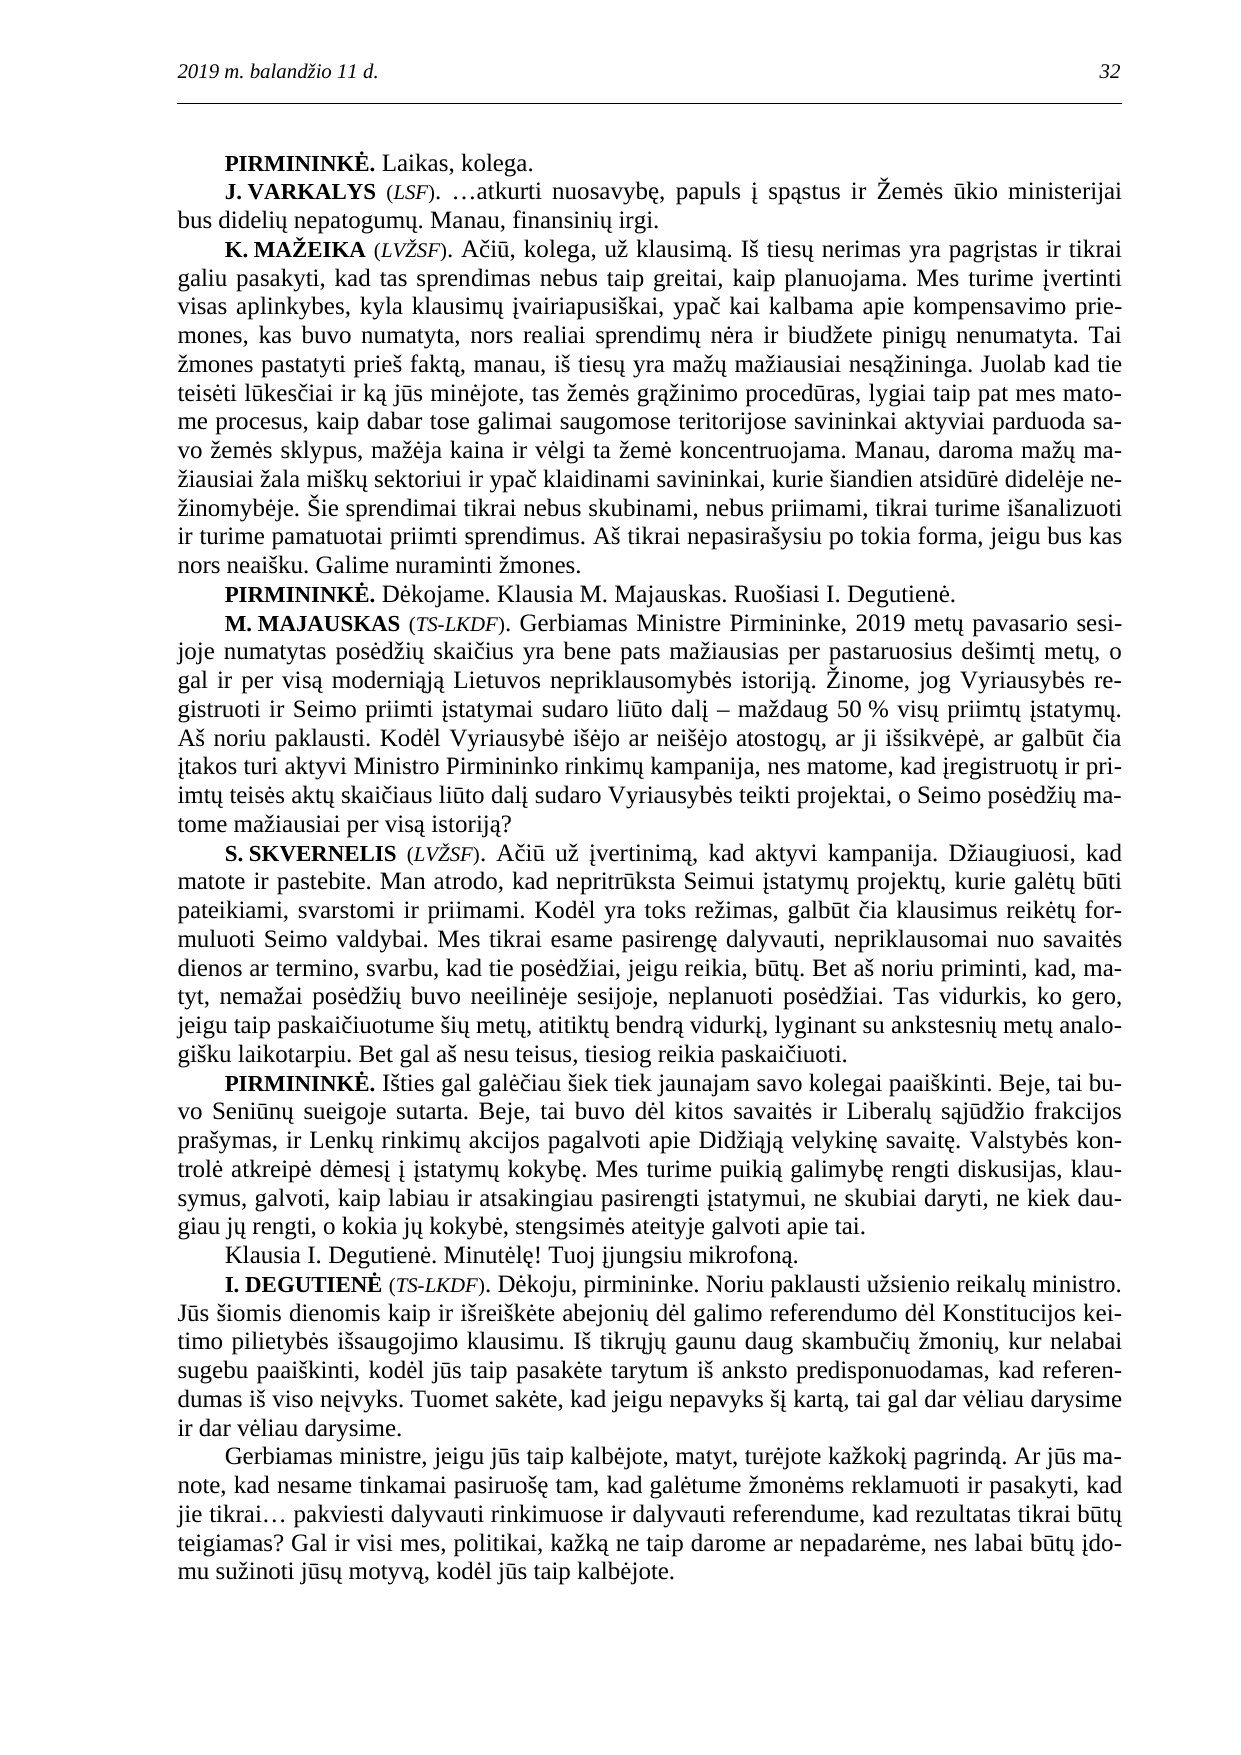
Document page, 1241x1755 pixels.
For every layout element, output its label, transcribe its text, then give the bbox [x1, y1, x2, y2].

text Ger­bia­mas mi­nist­re, jei­gu jūs taip kal­bė­jo­te, ma­tyt, tu­rė­jo­te kaž­ko­kį pa­grin­dą. Ar jūs ma­no­te, kad ne­sa­me tin­ka­mai pa­si­ruo­šę tam, kad ga­lė­tu­me žmo­nėms re­kla­muo­ti ir pa­sa­ky­ti, kad jie tik­rai… pa­kvies­ti da­ly­vau­ti rin­ki­muo­se ir da­ly­vau­ti re­fe­ren­du­me, kad re­zul­ta­tas tik­rai bū­tų tei­gia­mas? Gal ir vi­si mes, po­li­ti­kai, kaž­ką ne taip da­ro­me ar ne­pa­da­rė­me, nes la­bai bū­tų įdo­mu su­ži­no­ti jū­sų mo­ty­vą, ko­dėl jūs taip kal­bė­jo­te. [177, 1441, 1122, 1585]
text I. DEGUTIENĖ (TS-LKDF). Dė­ko­ju, pir­mi­nin­ke. No­riu pa­klaus­ti už­sie­nio rei­ka­lų mi­nist­ro. Jūs šio­mis die­no­mis kaip ir iš­reiš­kė­te abe­jo­nių dėl ga­li­mo re­fe­ren­du­mo dėl Kon­sti­tu­ci­jos kei­ti­mo pi­lie­ty­bės iš­sau­go­ji­mo klau­si­mu. Iš tik­rų­jų gau­nu daug skam­bu­čių žmo­nių, kur ne­la­bai su­ge­bu pa­aiš­kin­ti, ko­dėl jūs taip pa­sa­kė­te ta­ry­tum iš anks­to pre­dis­po­nuo­da­mas, kad re­fe­ren­du­mas iš vi­so ne­įvyks. Tuo­met sa­kė­te, kad jei­gu ne­pa­vyks šį kar­tą, tai gal dar vė­liau da­ry­si­me ir dar vė­liau da­ry­si­me. [177, 1269, 1122, 1441]
text M. MAJAUSKAS (TS-LKDF). Ger­bia­mas Mi­nist­re Pir­mi­nin­ke, 2019 me­tų pa­va­sa­rio se­si­jo­je nu­ma­ty­tas po­sė­džių skai­čius yra be­ne pats ma­žiau­sias per pas­ta­ruo­sius de­šim­tį me­tų, o gal ir per vi­są mo­der­ni­ą­ją Lie­tu­vos ne­pri­klau­so­my­bės is­to­ri­ją. Ži­no­me, jog Vy­riau­sy­bės re­gist­ruo­ti ir Sei­mo pri­im­ti įsta­ty­mai su­da­ro liū­to da­lį – maž­daug 50 % vi­sų pri­im­tų įsta­ty­mų. Aš no­riu pa­klaus­ti. Ko­dėl Vy­riau­sy­bė iš­ėjo ar ne­iš­ėjo atos­to­gų, ar ji iš­si­kvė­pė, ar gal­būt čia įta­kos tu­ri ak­ty­vi Mi­nist­ro Pir­mi­nin­ko rin­ki­mų kam­pa­ni­ja, nes ma­to­me, kad įre­gist­ruo­tų ir pri­im­tų tei­sės ak­tų skai­čiaus liū­to da­lį su­da­ro Vy­riau­sy­bės teik­ti pro­jek­tai, o Sei­mo po­sė­džių ma­to­me ma­žiau­siai per vi­są is­to­ri­ją? [177, 608, 1122, 838]
text PIRMININKĖ. Iš­ties gal ga­lė­čiau šiek tiek jau­na­jam sa­vo ko­le­gai pa­aiš­kin­ti. Be­je, tai bu­vo Se­niū­nų su­ei­go­je su­tar­ta. Be­je, tai bu­vo dėl ki­tos sa­vai­tės ir Li­be­ra­lų są­jū­džio frak­ci­jos pra­šy­mas, ir Len­kų rin­ki­mų ak­ci­jos pa­gal­vo­ti apie Di­dži­ą­ją ve­ly­ki­nę sa­vai­tę. Vals­ty­bės kon­tro­lė at­krei­pė dė­me­sį į įsta­ty­mų ko­ky­bę. Mes tu­ri­me pui­kią ga­li­my­bę reng­ti dis­ku­si­jas, klau­sy­mus, gal­vo­ti, kaip la­biau ir at­sa­kin­giau pa­si­reng­ti įsta­ty­mui, ne sku­biai da­ry­ti, ne kiek dau­giau jų reng­ti, o ko­kia jų ko­ky­bė, steng­si­mės at­ei­ty­je gal­vo­ti apie tai. [177, 1068, 1122, 1240]
text J. VARKALYS (LSF). …at­kur­ti nuo­sa­vy­bę, pa­puls į spąs­tus ir Že­mės ūkio mi­nis­te­ri­jai bus di­de­lių ne­pa­to­gu­mų. Ma­nau, fi­nan­si­nių ir­gi. [177, 176, 1122, 234]
text S. SKVERNELIS (LVŽSF). Ačiū už įver­ti­ni­mą, kad ak­ty­vi kam­pa­ni­ja. Džiau­giuo­si, kad ma­to­te ir pa­ste­bi­te. Man at­ro­do, kad ne­pri­trūks­ta Sei­mui įsta­ty­mų pro­jek­tų, ku­rie ga­lė­tų bū­ti pa­tei­kia­mi, svars­to­mi ir pri­ima­mi. Ko­dėl yra toks re­ži­mas, gal­būt čia klau­si­mus rei­kė­tų for­mu­luo­ti Sei­mo val­dy­bai. Mes tik­rai esa­me pa­si­ren­gę da­ly­vau­ti, ne­pri­klau­so­mai nuo sa­vai­tės die­nos ar ter­mi­no, svar­bu, kad tie po­sė­džiai, jei­gu rei­kia, bū­tų. Bet aš no­riu pri­min­ti, kad, ma­tyt, ne­ma­žai po­sė­džių bu­vo ne­ei­li­nė­je se­si­jo­je, ne­pla­nuo­ti po­sė­džiai. Tas vi­dur­kis, ko ge­ro, jei­gu taip pa­skai­čiuo­tu­me šių me­tų, ati­tik­tų ben­drą vi­dur­kį, ly­gi­nant su anks­tes­nių me­tų ana­lo­giš­ku lai­ko­tar­piu. Bet gal aš ne­su tei­sus, tie­siog rei­kia pa­skai­čiuo­ti. [177, 838, 1122, 1068]
text Klau­sia I. De­gu­tie­nė. Mi­nu­tė­lę! Tuoj įjung­siu mik­ro­fo­ną. [177, 1240, 1122, 1269]
text PIRMININKĖ. Lai­kas, ko­le­ga. [177, 148, 1122, 176]
text K. MAŽEIKA (LVŽSF). Ačiū, ko­le­ga, už klau­si­mą. Iš tie­sų ne­ri­mas yra pa­grįs­tas ir tik­rai ga­liu pa­sa­ky­ti, kad tas spren­di­mas ne­bus taip grei­tai, kaip pla­nuo­ja­ma. Mes tu­ri­me įver­tin­ti vi­sas ap­lin­ky­bes, ky­la klau­si­mų įvai­ria­pu­siš­kai, ypač kai kal­ba­ma apie kom­pen­sa­vi­mo prie­mo­nes, kas bu­vo nu­ma­ty­ta, nors re­a­liai spren­di­mų nė­ra ir biu­dže­te pi­ni­gų ne­nu­ma­ty­ta. Tai žmo­nes pa­sta­ty­ti prieš fak­tą, ma­nau, iš tie­sų yra ma­žų ma­žiau­siai ne­są­ži­nin­ga. Juo­lab kad tie tei­sė­ti lū­kes­čiai ir ką jūs mi­nė­jo­te, tas že­mės grą­ži­ni­mo pro­ce­dū­ras, ly­giai taip pat mes ma­to­me pro­ce­sus, kaip da­bar to­se ga­li­mai sau­go­mo­se te­ri­to­ri­jo­se sa­vi­nin­kai ak­ty­viai par­duo­da sa­vo že­mės skly­pus, ma­žė­ja kai­na ir vėl­gi ta že­mė kon­cen­truo­ja­ma. Ma­nau, da­ro­ma ma­žų ma­žiau­siai ža­la miš­kų sek­to­riui ir ypač klai­di­na­mi sa­vi­nin­kai, ku­rie šian­dien at­si­dū­rė di­de­lė­je ne­ži­no­my­bė­je. Šie spren­di­mai tik­rai ne­bus sku­bi­na­mi, ne­bus pri­ima­mi, tik­rai tu­ri­me iš­ana­li­zuo­ti ir tu­ri­me pa­ma­tuo­tai pri­im­ti spren­di­mus. Aš tik­rai ne­pa­si­ra­šy­siu po to­kia for­ma, jei­gu bus kas nors ne­aiš­ku. Ga­li­me nu­ra­min­ti žmo­nes. [177, 234, 1122, 579]
text PIRMININKĖ. Dė­ko­ja­me. Klau­sia M. Ma­jaus­kas. Ruo­šia­si I. De­gu­tie­nė. [177, 579, 1122, 608]
